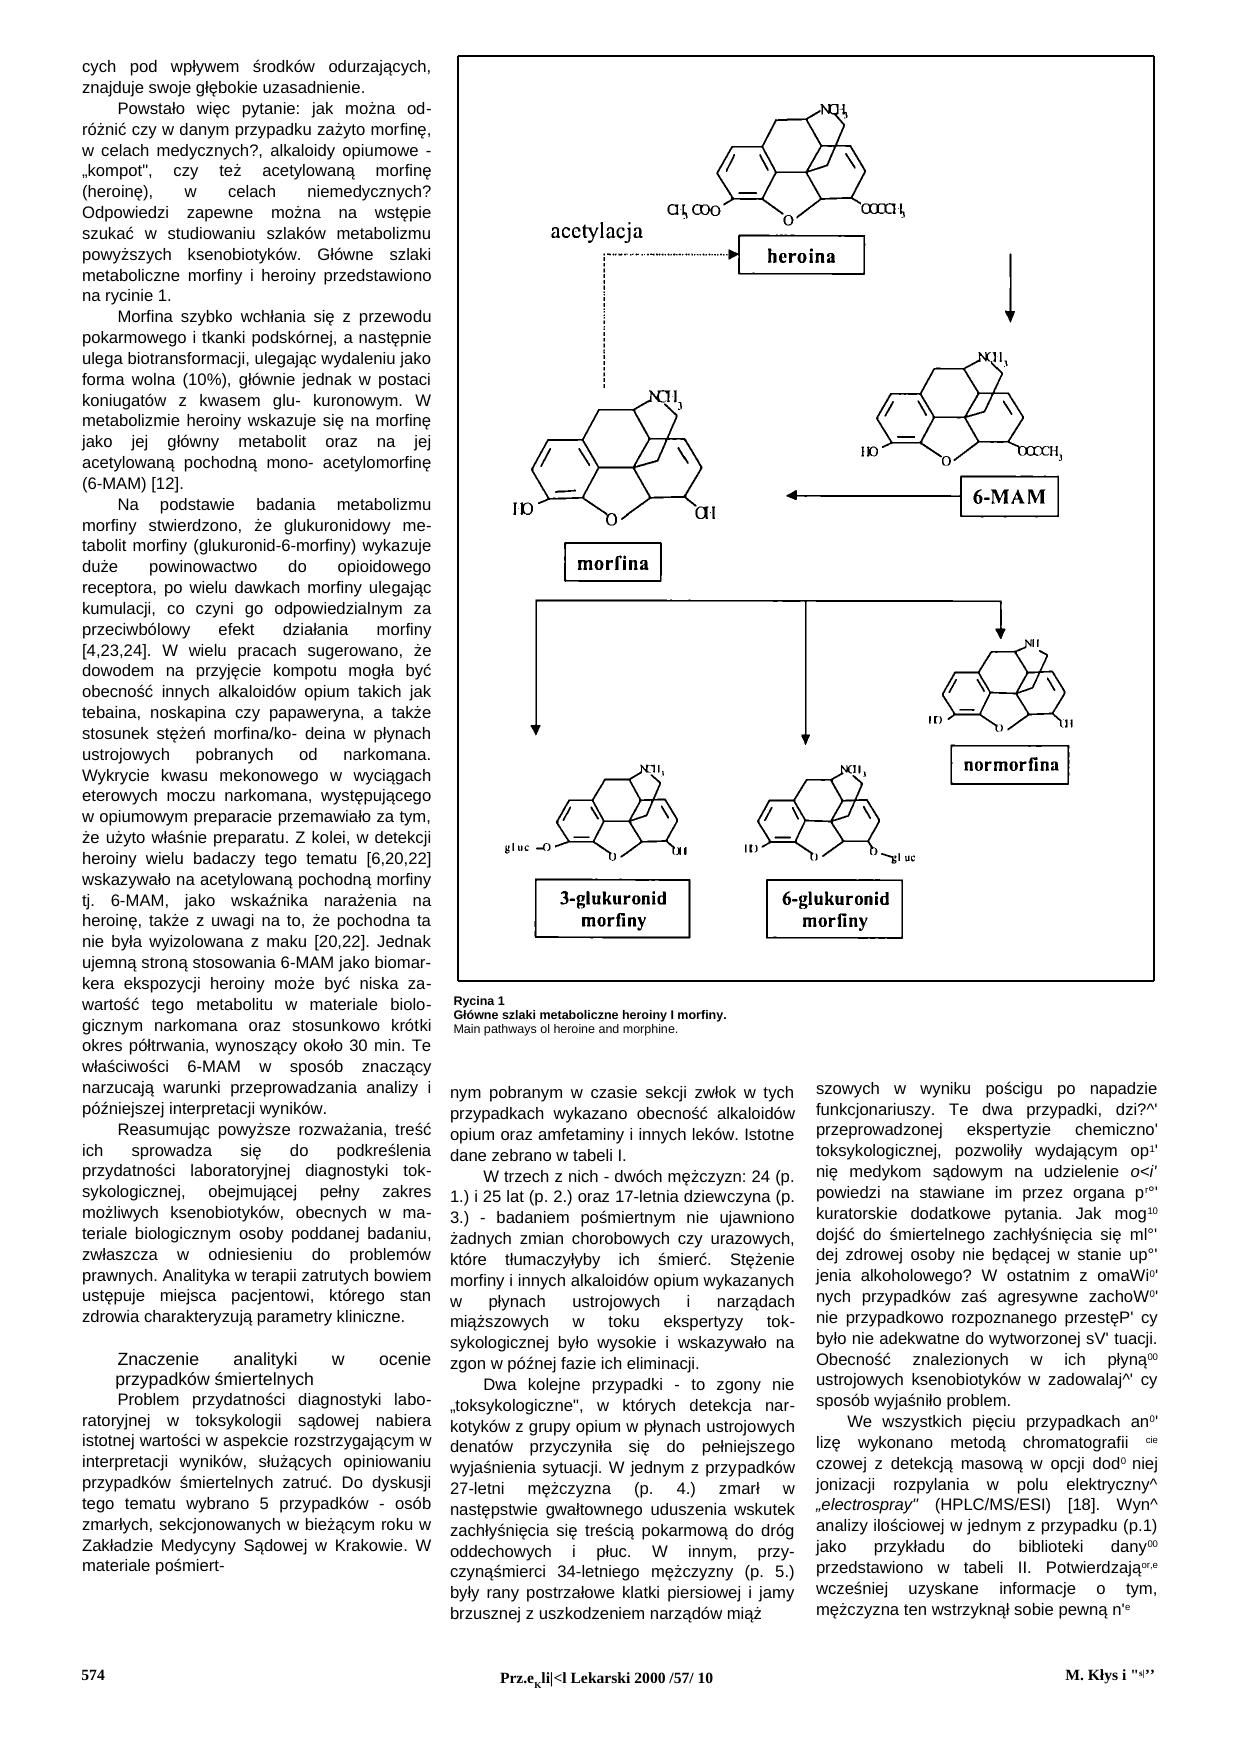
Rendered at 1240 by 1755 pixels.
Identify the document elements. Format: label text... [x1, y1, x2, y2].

text Prz.eKli|<l Lekarski 2000 /57/ 10 [500, 1669, 741, 1690]
text Rycina 1 [453, 993, 760, 1007]
text W trzech z nich - dwóch mężczyzn: 24 (p. 1.) i 25 lat (p. 2.) oraz 17-letnia dziew­czyna (p. 3.) - badaniem pośmiertnym nie ujawniono żadnych zmian chorobowych czy urazowych, które tłumaczyłyby ich śmierć. Stężenie morfiny i innych alkaloidów opium wykazanych w płynach ustrojowych i narzą­dach miąższowych w toku ekspertyzy tok­sykologicznej było wysokie i wskazywało na zgon w późnej fazie ich eliminacji. [450, 1166, 795, 1373]
text Main pathways ol heroine and morphine. [453, 1022, 760, 1036]
text Reasumując powyższe rozważania, treść ich sprowadza się do podkreślenia przydatności laboratoryjnej diagnostyki tok­sykologicznej, obejmującej pełny zakres możliwych ksenobiotyków, obecnych w ma­teriale biologicznym osoby poddanej bada­niu, zwłaszcza w odniesieniu do problemów prawnych. Analityka w terapii zatrutych bo­wiem ustępuje miejsca pacjentowi, którego stan zdrowia charakteryzują parametry kli­niczne. [82, 1119, 431, 1326]
text Problem przydatności diagnostyki labo­ratoryjnej w toksykologii sądowej nabiera istotnej wartości w aspekcie rozstrzygają­cym w interpretacji wyników, służących opi­niowaniu przypadków śmiertelnych zatruć. Do dyskusji tego tematu wybrano 5 przy­padków - osób zmarłych, sekcjonowanych w bieżącym roku w Zakładzie Medycyny Sądowej w Krakowie. W materiale pośmiert- [82, 1389, 431, 1575]
text 574 [81, 1666, 111, 1683]
text cych pod wpływem środków odurzających, znajduje swoje głębokie uzasadnienie. [82, 57, 431, 97]
text szowych w wyniku pościgu po napadzie funkcjonariuszy. Te dwa przypadki, dzi?^' przeprowadzonej ekspertyzie chemiczno' toksykologicznej, pozwoliły wydającym op1' nię medykom sądowym na udzielenie o<i' powiedzi na stawiane im przez organa pr°' kuratorskie dodatkowe pytania. Jak mog10 dojść do śmiertelnego zachłyśnięcia się ml°' dej zdrowej osoby nie będącej w stanie up°' jenia alkoholowego? W ostatnim z omaWi0' nych przypadków zaś agresywne zachoW0' nie przypadkowo rozpoznanego przestęP' cy było nie adekwatne do wytworzonej sV' tuacji. Obecność znalezionych w ich płyną00 ustrojowych ksenobiotyków w zadowalaj^' cy sposób wyjaśniło problem. [816, 1078, 1158, 1410]
subtitle Znaczenie analityki w ocenie przypadków śmiertelnych [115, 1349, 431, 1389]
text Powstało więc pytanie: jak można od­różnić czy w danym przypadku zażyto mor­finę, w celach medycznych?, alkaloidy opiu­mowe - „kompot", czy też acetylowaną mor­finę (heroinę), w celach niemedycznych? Odpowiedzi zapewne można na wstępie szukać w studiowaniu szlaków metabolizmu powyższych ksenobiotyków. Główne szlaki metaboliczne morfiny i heroiny przedstawio­no na rycinie 1. [82, 99, 431, 305]
text Na podstawie badania metabolizmu morfiny stwierdzono, że glukuronidowy me­tabolit morfiny (glukuronid-6-morfiny) wyka­zuje duże powinowactwo do opioidowego receptora, po wielu dawkach morfiny ule­gając kumulacji, co czyni go odpowiedzial­nym za przeciwbólowy efekt działania mor­finy [4,23,24]. W wielu pracach sugerowa­no, że dowodem na przyjęcie kompotu mo­gła być obecność innych alkaloidów opium takich jak tebaina, noskapina czy papawe­ryna, a także stosunek stężeń morfina/ko- deina w płynach ustrojowych pobranych od narkomana. Wykrycie kwasu mekonowego w wyciągach eterowych moczu narkomana, występującego w opiumowym preparacie przemawiało za tym, że użyto właśnie pre­paratu. Z kolei, w detekcji heroiny wielu ba­daczy tego tematu [6,20,22] wskazywało na acetylowaną pochodną morfiny tj. 6-MAM, jako wskaźnika narażenia na heroinę, tak­że z uwagi na to, że pochodna ta nie była wyizolowana z maku [20,22]. Jednak ujem­ną stroną stosowania 6-MAM jako biomar- kera ekspozycji heroiny może być niska za­wartość tego metabolitu w materiale biolo­gicznym narkomana oraz stosunkowo krót­ki okres półtrwania, wynoszący około 30 min. Te właściwości 6-MAM w sposób zna­czący narzucają warunki przeprowadzania analizy i późniejszej interpretacji wyników. [82, 494, 431, 1118]
text nym pobranym w czasie sekcji zwłok w tych przypadkach wykazano obecność alkalo­idów opium oraz amfetaminy i innych leków. Istotne dane zebrano w tabeli I. [450, 1083, 795, 1165]
text Dwa kolejne przypadki - to zgony nie „toksykologiczne", w których detekcja nar­kotyków z grupy opium w płynach ustrojo­wych denatów przyczyniła się do pełniejsze­go wyjaśnienia sytuacji. W jednym z przy­padków 27-letni mężczyzna (p. 4.) zmarł w następstwie gwałtownego uduszenia wsku­tek zachłyśnięcia się treścią pokarmową do dróg oddechowych i płuc. W innym, przy- czynąśmierci 34-letniego mężczyzny (p. 5.) były rany postrzałowe klatki piersiowej i jamy brzusznej z uszkodzeniem narządów miąż­ [450, 1375, 795, 1623]
text Główne szlaki metaboliczne heroiny I morfiny. [453, 1007, 760, 1022]
text M. Kłys i "s|’’ [1046, 1666, 1155, 1684]
text Morfina szybko wchłania się z przewo­du pokarmowego i tkanki podskórnej, a na­stępnie ulega biotransformacji, ulegając wydaleniu jako forma wolna (10%), głównie jednak w postaci koniugatów z kwasem glu- kuronowym. W metabolizmie heroiny wska­zuje się na morfinę jako jej główny metabo­lit oraz na jej acetylowaną pochodną mono- acetylomorfinę (6-MAM) [12]. [82, 307, 431, 493]
picture [471, 72, 1111, 957]
text We wszystkich pięciu przypadkach an0' lizę wykonano metodą chromatografii cie czowej z detekcją masową w opcji dod0 niej jonizacji rozpylania w polu elektryczny^ „electrospray" (HPLC/MS/ESI) [18]. Wyn^ analizy ilościowej w jednym z przypadku (p.1) jako przykładu do biblioteki dany00 przedstawiono w tabeli II. Potwierdzająor,e wcześniej uzyskane informacje o tym, mężczyzna ten wstrzyknął sobie pewną n'e [816, 1412, 1158, 1618]
